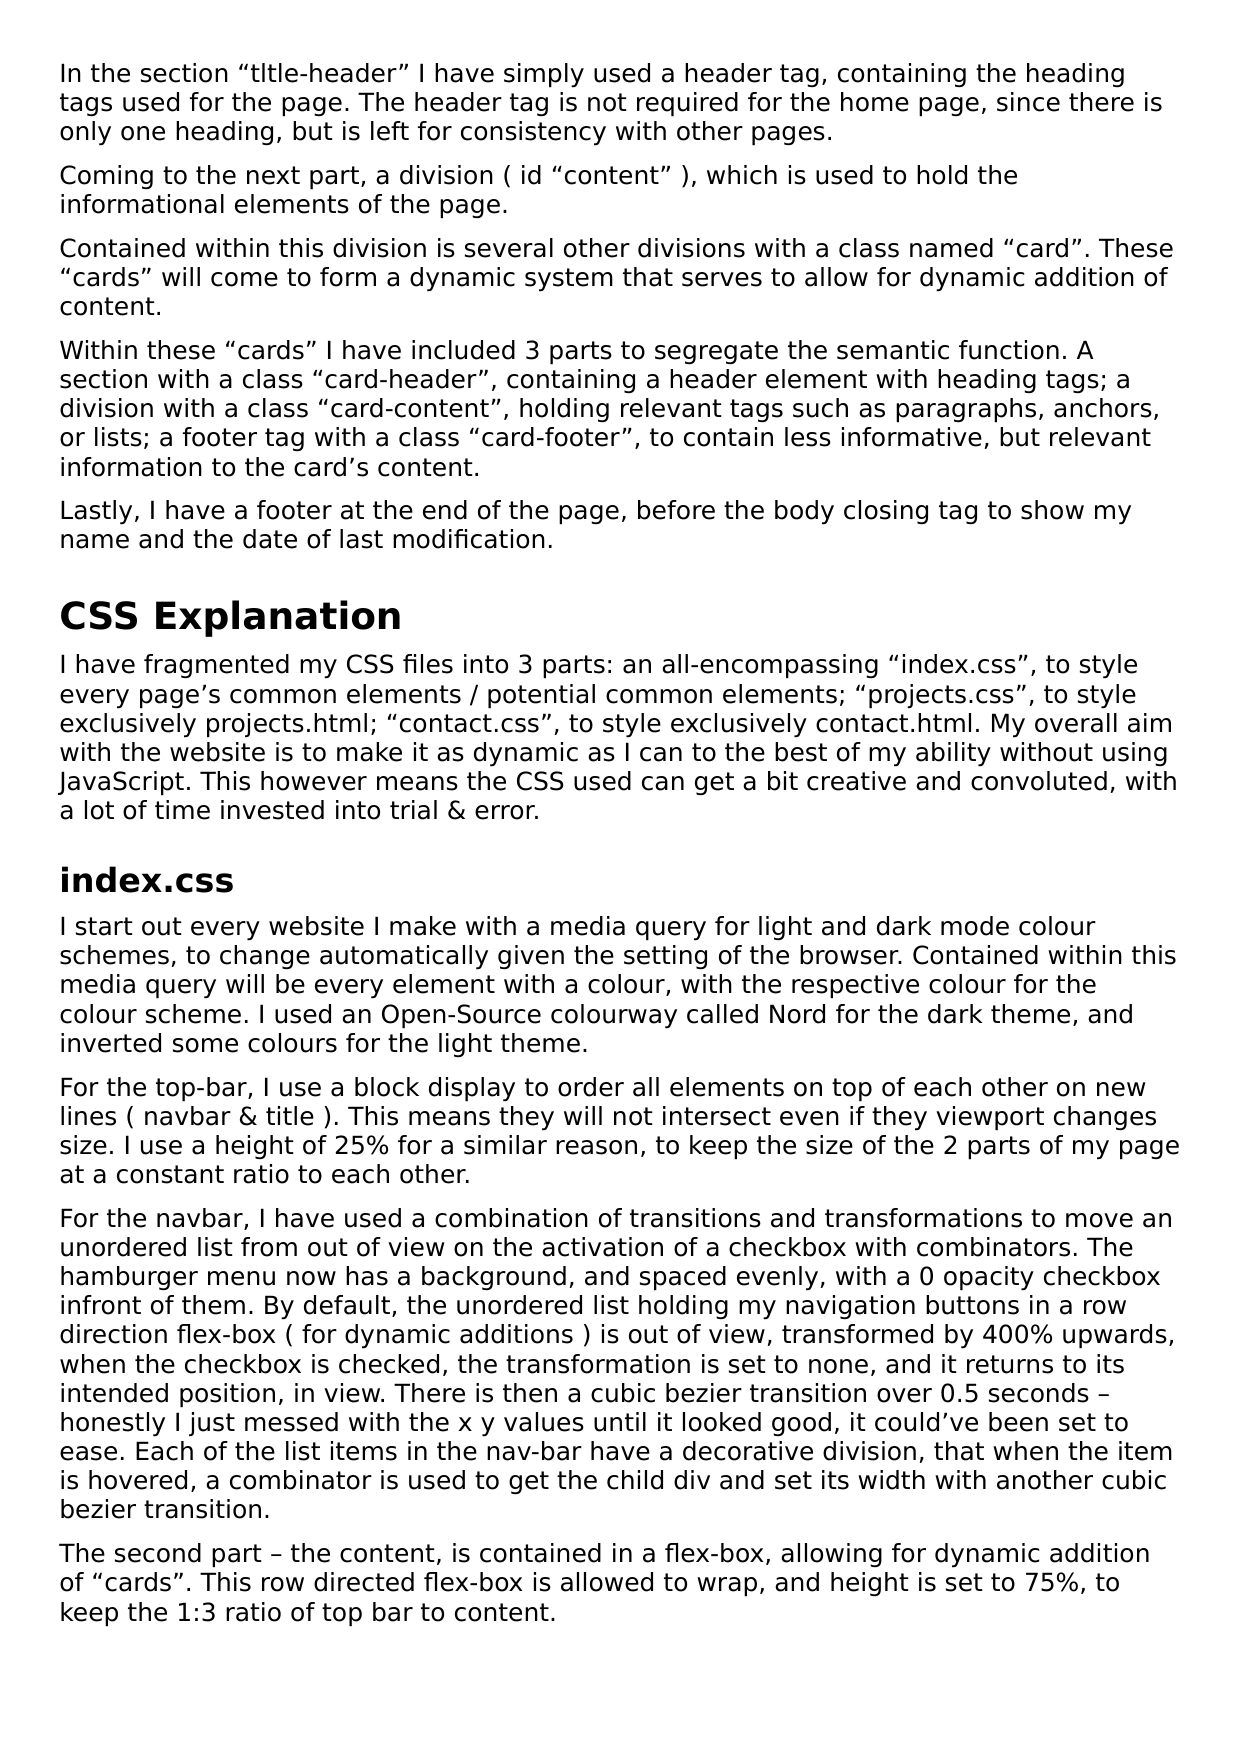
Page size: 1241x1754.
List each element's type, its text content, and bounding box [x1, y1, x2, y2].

subtitle index.css [59, 861, 1181, 900]
text Lastly, I have a footer at the end of the page, before the body closing tag to show my name and the date of last modification. [59, 497, 1181, 555]
text Within these “cards” I have included 3 parts to segregate the semantic function. A section with a class “card-header”, containing a header element with heading tags; a division with a class “card-content”, holding relevant tags such as paragraphs, anchors, or lists; a footer tag with a class “card-footer”, to contain less informative, but relevant information to the card’s content. [59, 336, 1181, 482]
text Coming to the next part, a division ( id “content” ), which is used to hold the informational elements of the page. [59, 161, 1181, 219]
text For the navbar, I have used a combination of transitions and transformations to move an unordered list from out of view on the activation of a checkbox with combinators. The hamburger menu now has a background, and spaced evenly, with a 0 opacity checkbox infront of them. By default, the unordered list holding my navigation buttons in a row direction flex-box ( for dynamic additions ) is out of view, transformed by 400% upwards, when the checkbox is checked, the transformation is set to none, and it returns to its intended position, in view. There is then a cubic bezier transition over 0.5 seconds – honestly I just messed with the x y values until it looked good, it could’ve been set to ease. Each of the list items in the nav-bar have a decorative division, that when the item is hovered, a combinator is used to get the child div and set its width with another cubic bezier transition. [59, 1204, 1181, 1525]
text The second part – the content, is contained in a flex-box, allowing for dynamic addition of “cards”. This row directed flex-box is allowed to wrap, and height is set to 75%, to keep the 1:3 ratio of top bar to content. [59, 1539, 1181, 1627]
text I have fragmented my CSS files into 3 parts: an all-encompassing “index.css”, to style every page’s common elements / potential common elements; “projects.css”, to style exclusively projects.html; “contact.css”, to style exclusively contact.html. My overall aim with the website is to make it as dynamic as I can to the best of my ability without using JavaScript. This however means the CSS used can get a bit creative and convoluted, with a lot of time invested into trial & error. [59, 651, 1181, 826]
text In the section “tltle-header” I have simply used a header tag, containing the heading tags used for the page. The header tag is not required for the home page, since there is only one heading, but is left for consistency with other pages. [59, 59, 1181, 147]
text I start out every website I make with a media query for light and dark mode colour schemes, to change automatically given the setting of the browser. Contained within this media query will be every element with a colour, with the respective colour for the colour scheme. I used an Open-Source colourway called Nord for the dark theme, and inverted some colours for the light theme. [59, 912, 1181, 1058]
subtitle CSS Explanation [59, 594, 1181, 638]
text For the top-bar, I use a block display to order all elements on top of each other on new lines ( navbar & title ). This means they will not intersect even if they viewport changes size. I use a height of 25% for a similar reason, to keep the size of the 2 parts of my page at a constant ratio to each other. [59, 1073, 1181, 1189]
text Contained within this division is several other divisions with a class named “card”. These “cards” will come to form a dynamic system that serves to allow for dynamic addition of content. [59, 234, 1181, 322]
